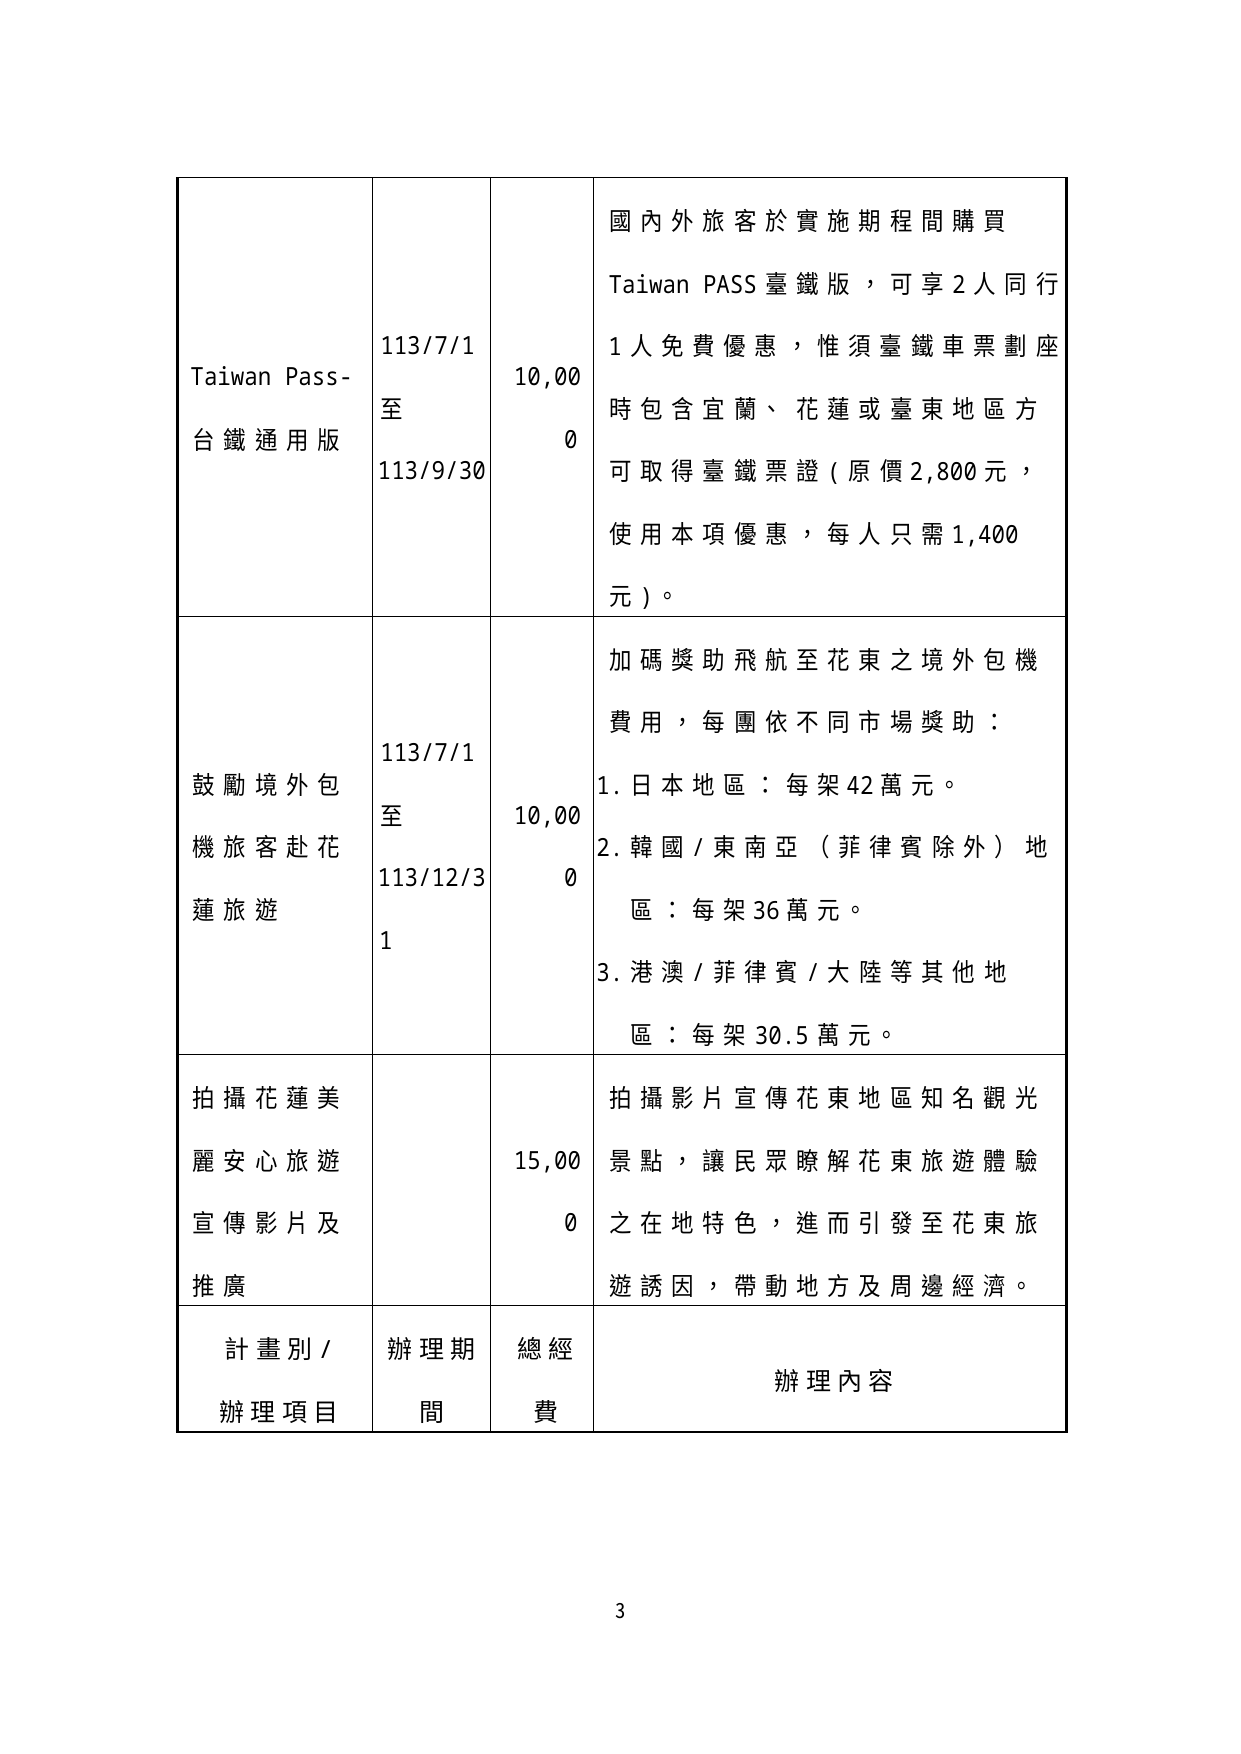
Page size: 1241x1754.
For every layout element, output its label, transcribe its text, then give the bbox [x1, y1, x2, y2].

table_cell 鼓勵境外包機旅客赴花蓮旅遊 [179, 617, 372, 1054]
table_cell 10,000 [491, 617, 593, 1054]
table_cell Taiwan Pass-台鐵通用版 [179, 178, 372, 616]
table_cell 拍攝花蓮美麗安心旅遊宣傳影片及推廣 [179, 1055, 372, 1305]
table_cell 113/7/1至113/12/31 [373, 617, 490, 1054]
table_cell 10,000 [491, 178, 593, 616]
table_cell 15,000 [491, 1055, 593, 1305]
table_cell 拍攝影片宣傳花東地區知名觀光景點，讓民眾瞭解花東旅遊體驗之在地特色，進而引發至花東旅遊誘因，帶動地方及周邊經濟。 [594, 1055, 1065, 1305]
table_cell 辦理期間 [373, 1306, 490, 1431]
table_cell 國內外旅客於實施期程間購買Taiwan PASS臺鐵版，可享2人同行1人免費優惠，惟須臺鐵車票劃座時包含宜蘭、花蓮或臺東地區方可取得臺鐵票證(原價2,800元，使用本項優惠，每人只需1,400元)。 [594, 178, 1065, 616]
table_cell [373, 1055, 490, 1305]
table_cell 總經費 [491, 1306, 593, 1431]
table_cell 加碼獎助飛航至花東之境外包機費用，每團依不同市場獎助： 1.日本地區：每架42萬元。 2.韓國/東南亞（菲律賓除外）地區：每架36萬元。 3.港澳/菲律賓/大陸等其他地區：每架30.5萬元。 [594, 617, 1065, 1054]
table_cell 113/7/1至113/9/30 [373, 178, 490, 616]
table_cell 計畫別/ 辦理項目 [179, 1306, 372, 1431]
table_cell 辦理內容 [594, 1306, 1065, 1431]
